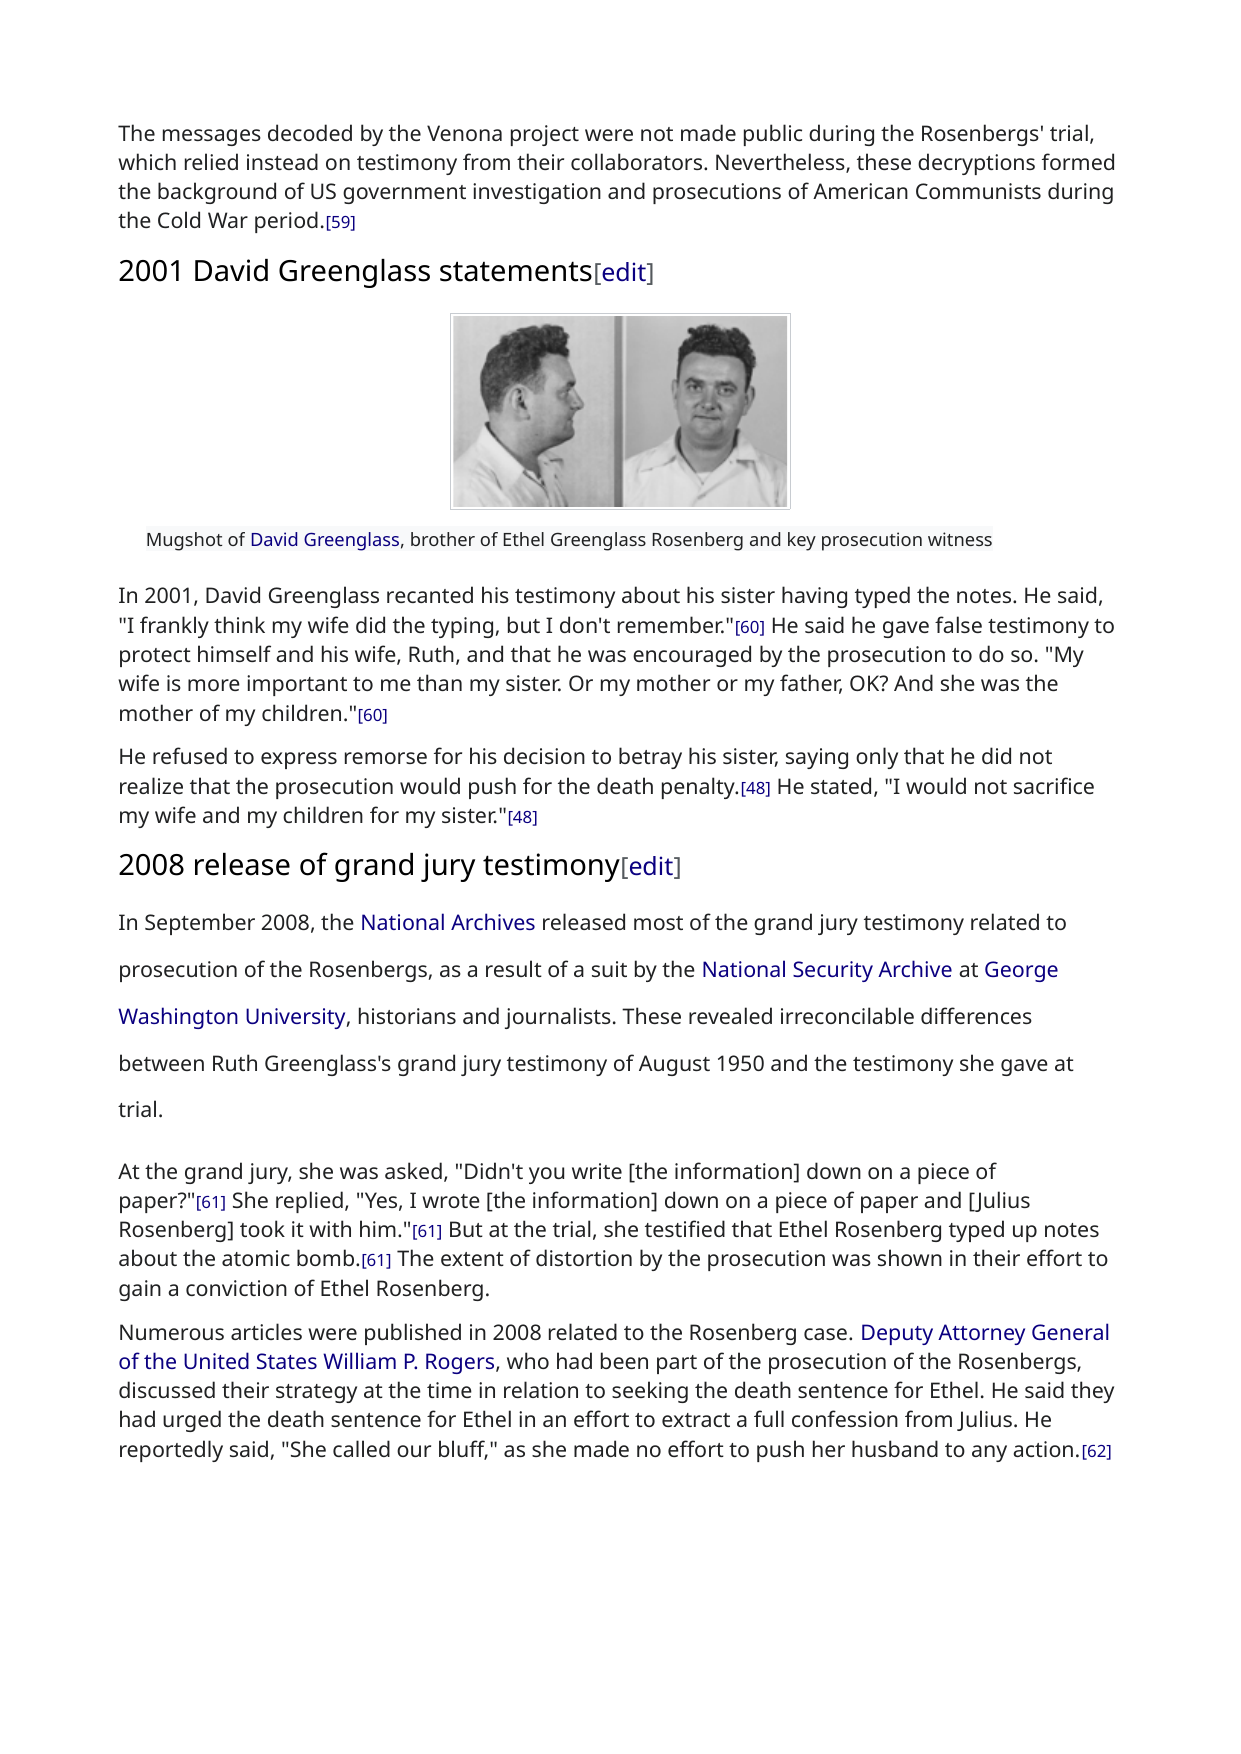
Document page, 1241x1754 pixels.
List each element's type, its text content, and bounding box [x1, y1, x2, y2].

picture [453, 316, 788, 507]
text In 2001, David Greenglass recanted his testimony about his sister having typed the notes. He said, "I frankly think my wife did the typing, but I don't remember."[60] He said he gave false testimony to protect himself and his wife, Ruth, and that he was encouraged by the prosecution to do so. "My wife is more important to me than my sister. Or my mother or my father, OK? And she was the mother of my children."[60] [118, 581, 1122, 727]
subtitle 2001 David Greenglass statements[edit] [118, 250, 1122, 289]
text In September 2008, the National Archives released most of the grand jury testimony related to prosecution of the Rosenbergs, as a result of a suit by the National Security Archive at George Washington University, historians and journalists. These revealed irreconcilable differences between Ruth Greenglass's grand jury testimony of August 1950 and the testimony she gave at trial. [118, 908, 1122, 1124]
text The messages decoded by the Venona project were not made public during the Rosenbergs' trial, which relied instead on testimony from their collaborators. Nevertheless, these decryptions formed the background of US government investigation and prosecutions of American Communists during the Cold War period.[59] [118, 118, 1122, 235]
text Numerous articles were published in 2008 related to the Rosenberg case. Deputy Attorney General of the United States William P. Rogers, who had been part of the prosecution of the Rosenbergs, discussed their strategy at the time in relation to seeking the death sentence for Ethel. He said they had urged the death sentence for Ethel in an effort to extract a full confession from Julius. He reportedly said, "She called our bluff," as she made no effort to push her husband to any action.[62] [118, 1317, 1122, 1463]
subtitle 2008 release of grand jury testimony[edit] [118, 844, 1122, 884]
text He refused to express remorse for his decision to betray his sister, saying only that he did not realize that the prosecution would push for the death penalty.[48] He stated, "I would not sacrifice my wife and my children for my sister."[48] [118, 742, 1122, 830]
text At the grand jury, she was asked, "Didn't you write [the information] down on a piece of paper?"[61] She replied, "Yes, I wrote [the information] down on a piece of paper and [Julius Rosenberg] took it with him."[61] But at the trial, she testified that Ethel Rosenberg typed up notes about the atomic bomb.[61] The extent of distortion by the prosecution was shown in their effort to gain a conviction of Ethel Rosenberg. [118, 1156, 1122, 1302]
text Mugshot of David Greenglass, brother of Ethel Greenglass Rosenberg and key prosecution witness [123, 526, 1122, 551]
